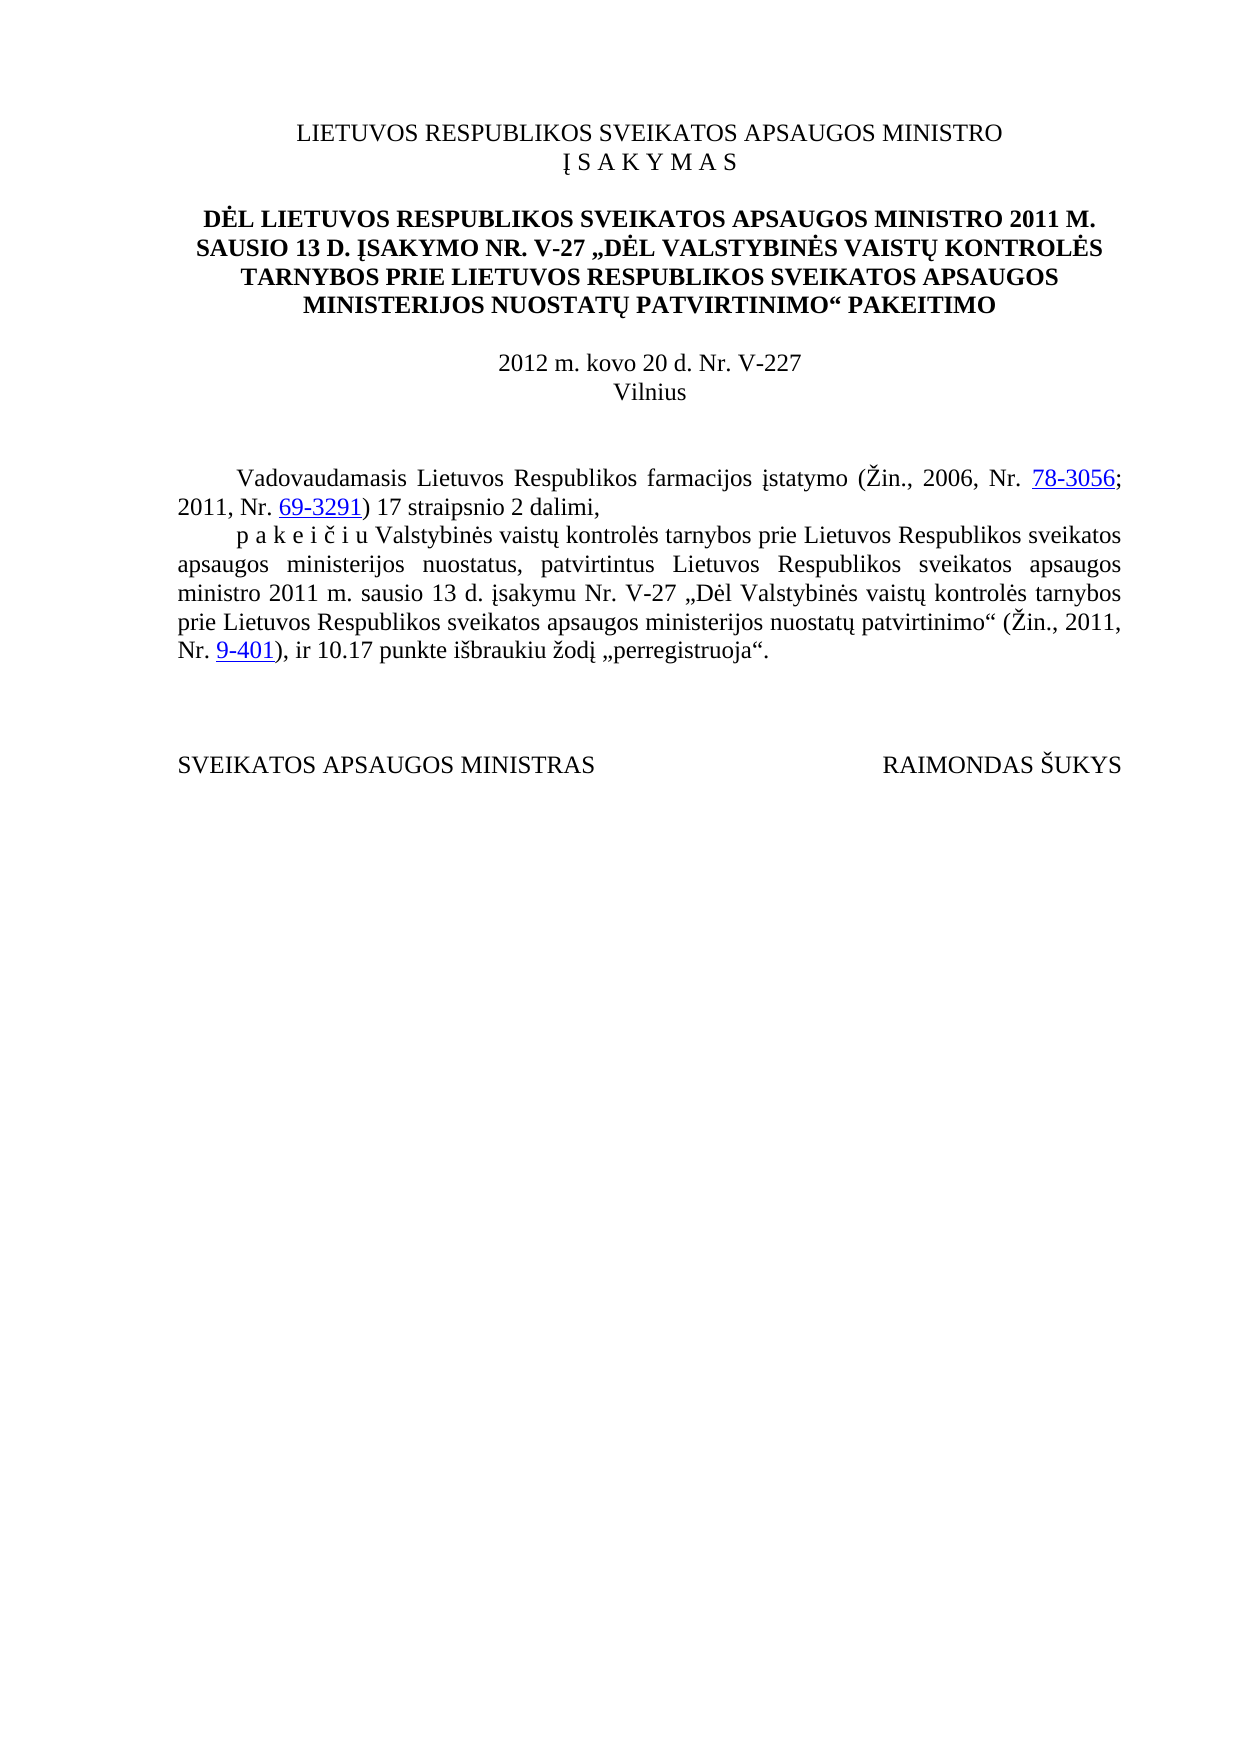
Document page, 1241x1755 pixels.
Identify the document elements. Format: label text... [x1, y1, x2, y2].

text p a k e i č i u Valstybinės vaistų kontrolės tarnybos prie Lietuvos Respublikos sveikatos apsaugos ministerijos nuostatus, patvirtintus Lietuvos Respublikos sveikatos apsaugos ministro 2011 m. sausio 13 d. įsakymu Nr. V-27 „Dėl Valstybinės vaistų kontrolės tarnybos prie Lietuvos Respublikos sveikatos apsaugos ministerijos nuostatų patvirtinimo“ (Žin., 2011, Nr. 9-401), ir 10.17 punkte išbraukiu žodį „perregistruoja“. [177, 521, 1122, 664]
text LIETUVOS RESPUBLIKOS SVEIKATOS APSAUGOS MINISTRO [177, 118, 1122, 147]
text Į S A K Y M A S [177, 147, 1122, 176]
text Vadovaudamasis Lietuvos Respublikos farmacijos įstatymo (Žin., 2006, Nr. 78-3056; 2011, Nr. 69-3291) 17 straipsnio 2 dalimi, [177, 463, 1122, 521]
text 2012 m. kovo 20 d. Nr. V-227 [177, 348, 1122, 377]
text SVEIKATOS APSAUGOS MINISTRAS RAIMONDAS ŠUKYS [177, 751, 1122, 779]
text DĖL Lietuvos Respublikos sveikatos apsaugos ministro 2011 m. sausio 13 d. įsakymo Nr. V-27 „Dėl Valstybinės vaistų kontrolės tarnybos prie Lietuvos Respublikos Sveikatos apsaugos ministerijos nuostatų patvirtinimo“ pakeitimo [177, 204, 1122, 319]
text Vilnius [177, 377, 1122, 406]
